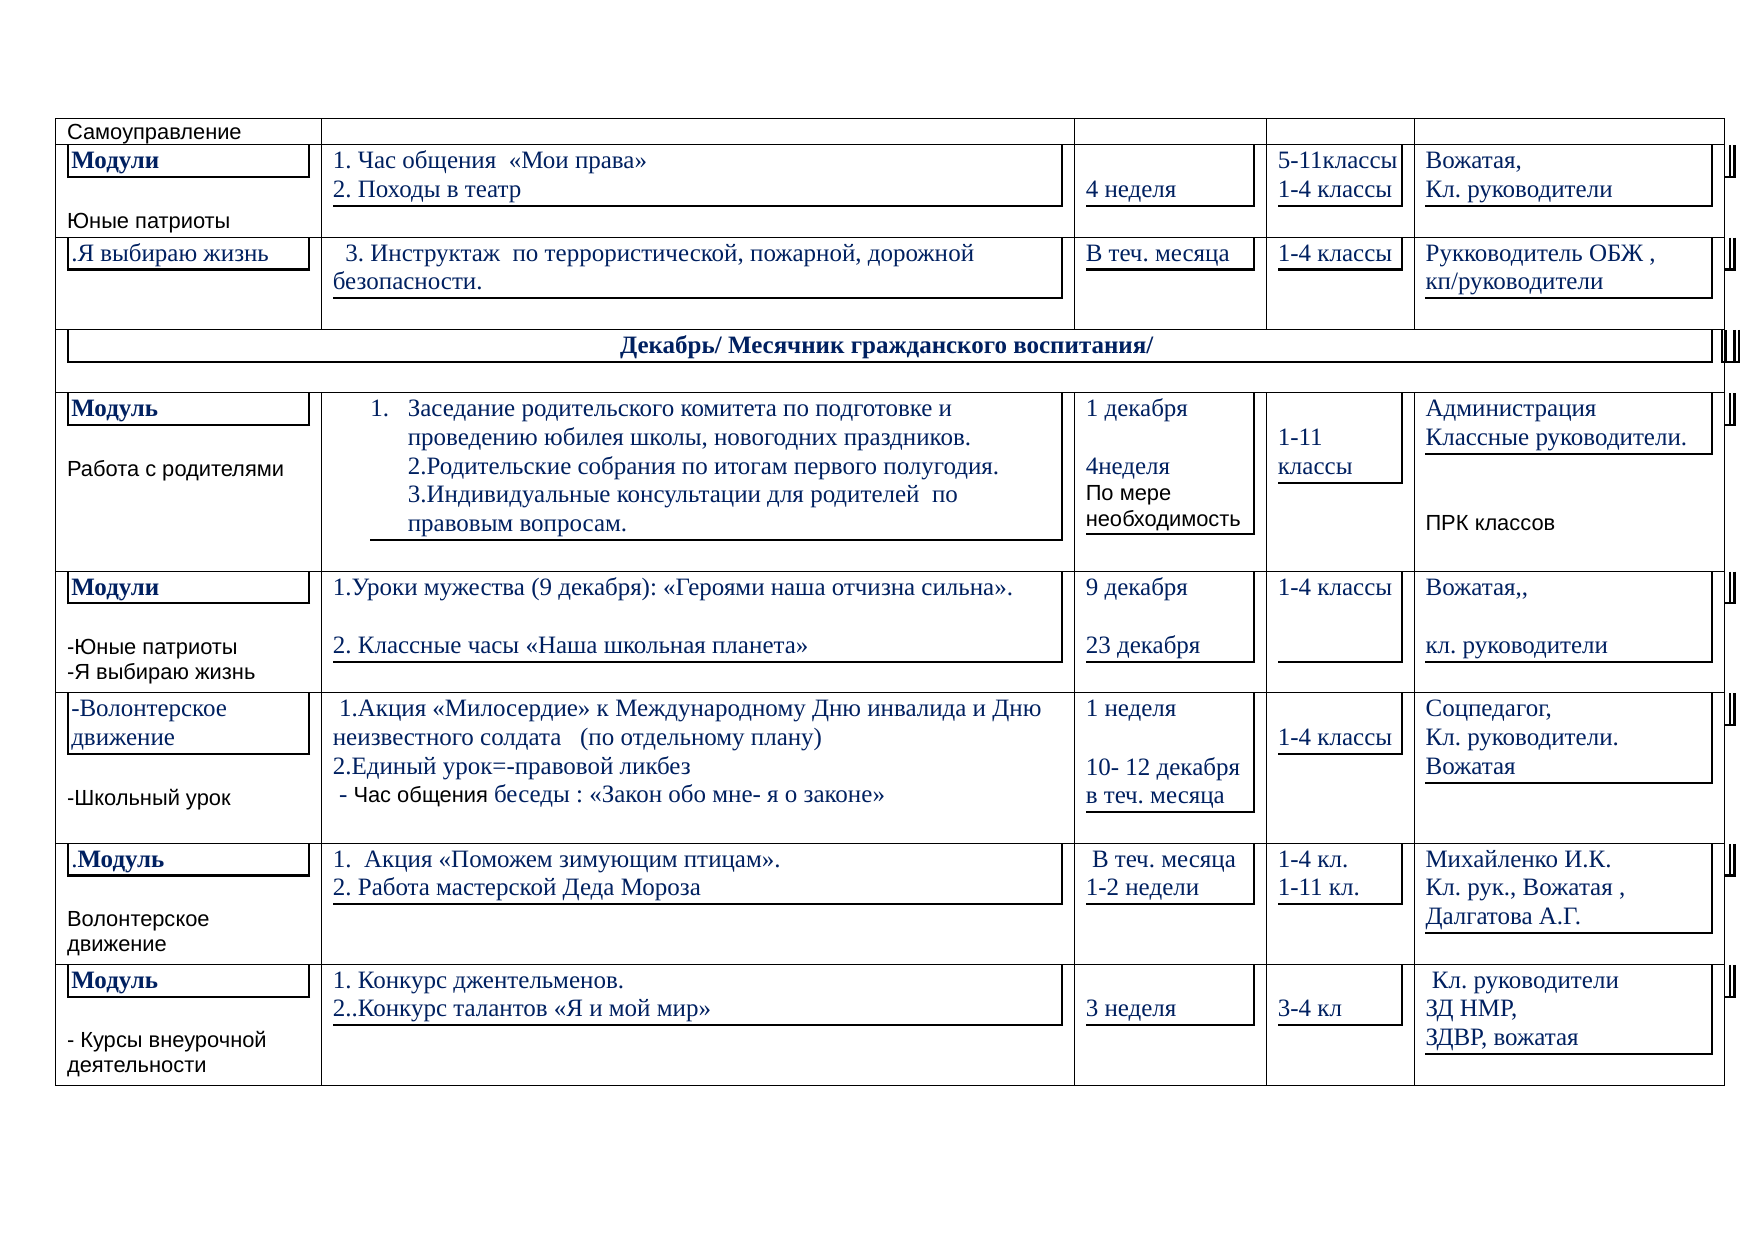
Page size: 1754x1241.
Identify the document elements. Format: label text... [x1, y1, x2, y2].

table_cell 1.Акция «Милосердие» к Международному Дню инвалида и Дню неизвестного солдата (по отдельному плану) 2.Единый урок=-правовой ликбез - Час общения беседы : «Закон обо мне- я о законе» [322, 693, 1074, 843]
table_cell 1 декабря 4неделя По мере необходимость [1075, 393, 1266, 571]
table_cell 1.Уроки мужества (9 декабря): «Героями наша отчизна сильна». 2. Классные часы «Наша школьная планета» [322, 572, 1074, 692]
table_cell Модули -Юные патриоты -Я выбираю жизнь [56, 572, 321, 692]
table_cell -Волонтерское движение -Школьный урок [56, 693, 321, 843]
table_cell Вожатая,, кл. руководители [1415, 572, 1724, 692]
table_cell 3. Инструктаж по террористической, пожарной, дорожной безопасности. [322, 238, 1074, 329]
table_cell 1. Акция «Поможем зимующим птицам». 2. Работа мастерской Деда Мороза [322, 844, 1074, 964]
table_cell Соцпедагог, Кл. руководители. Вожатая [1415, 693, 1724, 843]
table_cell [1267, 119, 1414, 144]
table_cell 1-4 кл. 1-11 кл. [1267, 844, 1414, 964]
table_cell В теч. месяца [1075, 238, 1266, 329]
table_cell [1728, 329, 1732, 361]
table_cell [1415, 119, 1724, 144]
table_cell 4 неделя [1075, 145, 1266, 237]
table_cell Михайленко И.К. Кл. рук., Вожатая , Далгатова А.Г. [1415, 844, 1724, 964]
table_cell [1728, 877, 1732, 964]
table_cell 3 неделя [1075, 965, 1266, 1084]
table_cell 1. Конкурс джентельменов. 2..Конкурс талантов «Я и мой мир» [322, 965, 1074, 1084]
table_cell Декабрь/ Месячник гражданского воспитания/ [56, 330, 1724, 392]
table_cell .Модуль Волонтерское движение [56, 844, 321, 964]
table_cell [1728, 363, 1732, 392]
table_cell [1728, 426, 1732, 571]
table_cell 1. Час общения «Мои права» 2. Походы в театр [322, 145, 1074, 237]
table_cell [1075, 119, 1266, 144]
table_cell 1-11 классы [1267, 393, 1414, 571]
table_cell [1728, 178, 1732, 237]
table_cell Кл. руководители ЗД НМР, ЗДВР, вожатая [1415, 965, 1724, 1084]
table_cell Заседание родительского комитета по подготовке и проведению юбилея школы, новогодних праздников. 2.Родительские собрания по итогам первого полугодия. 3.Индивидуальные консультации для родителей по правовым вопросам. [322, 393, 1074, 571]
table_cell [322, 119, 1074, 144]
table_cell Модуль - Курсы внеурочной деятельности [56, 965, 321, 1084]
table_cell 3-4 кл [1267, 965, 1414, 1084]
table_cell [1728, 726, 1732, 843]
table_cell Рукководитель ОБЖ , кп/руководители [1415, 238, 1724, 329]
table_cell 1-4 классы [1267, 572, 1414, 692]
table_cell [1728, 998, 1732, 1084]
table_cell 1-4 классы [1267, 693, 1414, 843]
table_cell В теч. месяца 1-2 недели [1075, 844, 1266, 964]
table_cell .Я выбираю жизнь [56, 238, 321, 329]
table_cell Модуль Работа с родителями [56, 393, 321, 571]
table_cell Вожатая, Кл. руководители [1415, 145, 1724, 237]
table_cell [1728, 118, 1732, 144]
table_cell 5-11классы 1-4 классы [1267, 145, 1414, 237]
table_cell Модули Юные патриоты [56, 145, 321, 237]
table_cell [1728, 271, 1732, 329]
table_cell 1 неделя 10- 12 декабря в теч. месяца [1075, 693, 1266, 843]
table_cell Самоуправление [56, 119, 321, 144]
table_cell [1728, 604, 1732, 692]
table_cell 9 декабря 23 декабря [1075, 572, 1266, 692]
table_cell 1-4 классы [1267, 238, 1414, 329]
table_cell Администрация Классные руководители. ПРК классов [1415, 393, 1724, 571]
